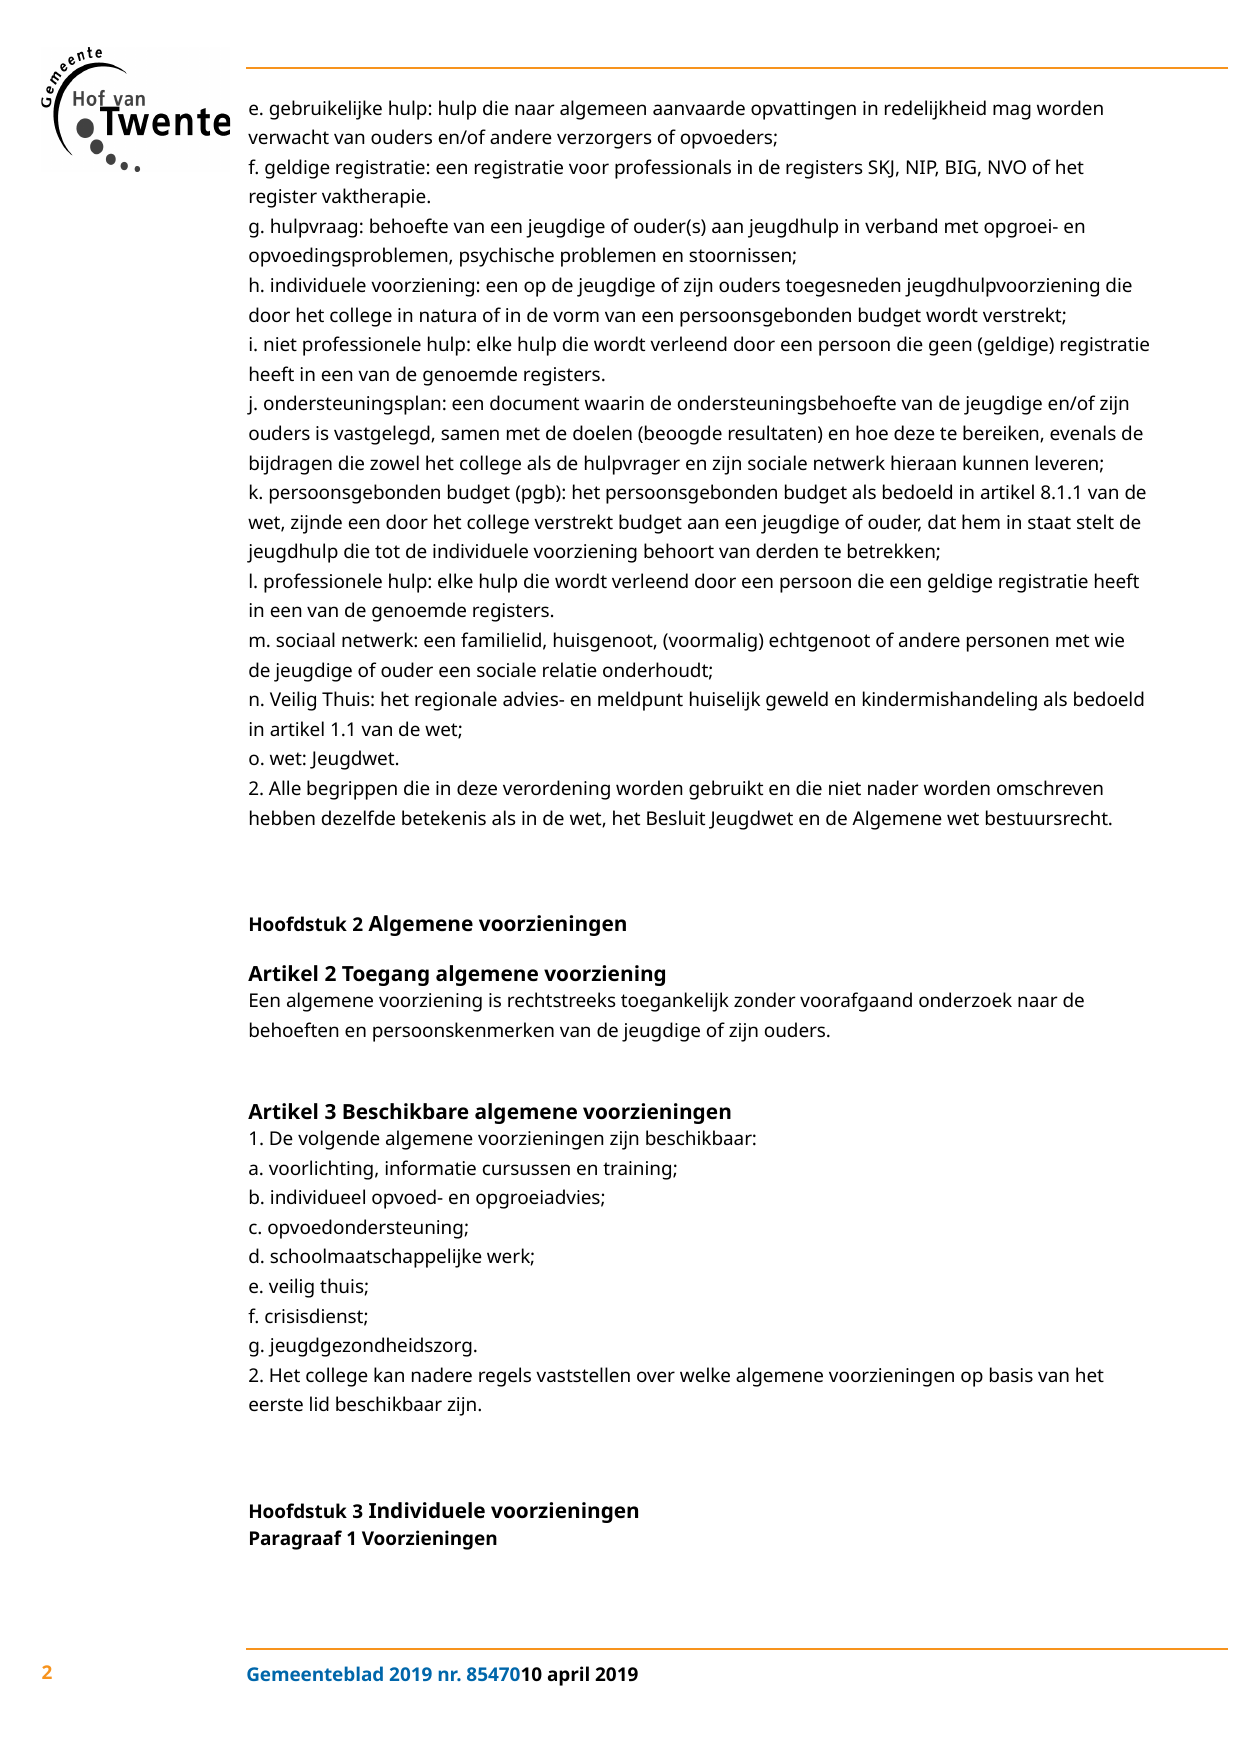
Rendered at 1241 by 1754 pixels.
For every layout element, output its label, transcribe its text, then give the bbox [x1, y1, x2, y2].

text b. individueel opvoed- en opgroeiadvies; [248, 1184, 1152, 1210]
text Paragraaf 1 Voorzieningen [248, 1525, 1152, 1551]
text 2. Het college kan nadere regels vaststellen over welke algemene voorzieningen op basis van het eerste lid beschikbaar zijn. [248, 1362, 1152, 1417]
text f. crisisdienst; [248, 1303, 1152, 1328]
text c. opvoedondersteuning; [248, 1214, 1152, 1240]
text e. gebruikelijke hulp: hulp die naar algemeen aanvaarde opvattingen in redelijkheid mag worden verwacht van ouders en/of andere verzorgers of opvoeders; [248, 95, 1152, 150]
text e. veilig thuis; [248, 1273, 1152, 1299]
picture [41, 47, 231, 172]
text m. sociaal netwerk: een familielid, huisgenoot, (voormalig) echtgenoot of andere personen met wie de jeugdige of ouder een sociale relatie onderhoudt; [248, 627, 1152, 683]
text Hoofdstuk 2 Algemene voorzieningen [248, 909, 1152, 938]
text l. professionele hulp: elke hulp die wordt verleend door een persoon die een geldige registratie heeft in een van de genoemde registers. [248, 568, 1152, 623]
text g. hulpvraag: behoefte van een jeugdige of ouder(s) aan jeugdhulp in verband met opgroei- en opvoedingsproblemen, psychische problemen en stoornissen; [248, 213, 1152, 268]
text h. individuele voorziening: een op de jeugdige of zijn ouders toegesneden jeugdhulpvoorziening die door het college in natura of in de vorm van een persoonsgebonden budget wordt verstrekt; [248, 272, 1152, 328]
text d. schoolmaatschappelijke werk; [248, 1244, 1152, 1269]
text j. ondersteuningsplan: een document waarin de ondersteuningsbehoefte van de jeugdige en/of zijn ouders is vastgelegd, samen met de doelen (beoogde resultaten) en hoe deze te bereiken, evenals de bijdragen die zowel het college als de hulpvrager en zijn sociale netwerk hieraan kunnen leveren; [248, 391, 1152, 476]
text o. wet: Jeugdwet. [248, 746, 1152, 771]
text k. persoonsgebonden budget (pgb): het persoonsgebonden budget als bedoeld in artikel 8.1.1 van de wet, zijnde een door het college verstrekt budget aan een jeugdige of ouder, dat hem in staat stelt de jeugdhulp die tot de individuele voorziening behoort van derden te betrekken; [248, 479, 1152, 564]
text Artikel 2 Toegang algemene voorziening [248, 959, 1152, 987]
text 2. Alle begrippen die in deze verordening worden gebruikt en die niet nader worden omschreven hebben dezelfde betekenis als in de wet, het Besluit Jeugdwet en de Algemene wet bestuursrecht. [248, 775, 1152, 831]
text a. voorlichting, informatie cursussen en training; [248, 1155, 1152, 1181]
text Een algemene voorziening is rechtstreeks toegankelijk zonder voorafgaand onderzoek naar de behoeften en persoonskenmerken van de jeugdige of zijn ouders. [248, 987, 1152, 1043]
text Artikel 3 Beschikbare algemene voorzieningen [248, 1097, 1152, 1125]
text i. niet professionele hulp: elke hulp die wordt verleend door een persoon die geen (geldige) registratie heeft in een van de genoemde registers. [248, 331, 1152, 387]
text n. Veilig Thuis: het regionale advies- en meldpunt huiselijk geweld en kindermishandeling als bedoeld in artikel 1.1 van de wet; [248, 686, 1152, 742]
text g. jeugdgezondheidszorg. [248, 1332, 1152, 1358]
text f. geldige registratie: een registratie voor professionals in de registers SKJ, NIP, BIG, NVO of het register vaktherapie. [248, 154, 1152, 209]
text 1. De volgende algemene voorzieningen zijn beschikbaar: [248, 1125, 1152, 1151]
text Hoofdstuk 3 Individuele voorzieningen [248, 1496, 1152, 1525]
